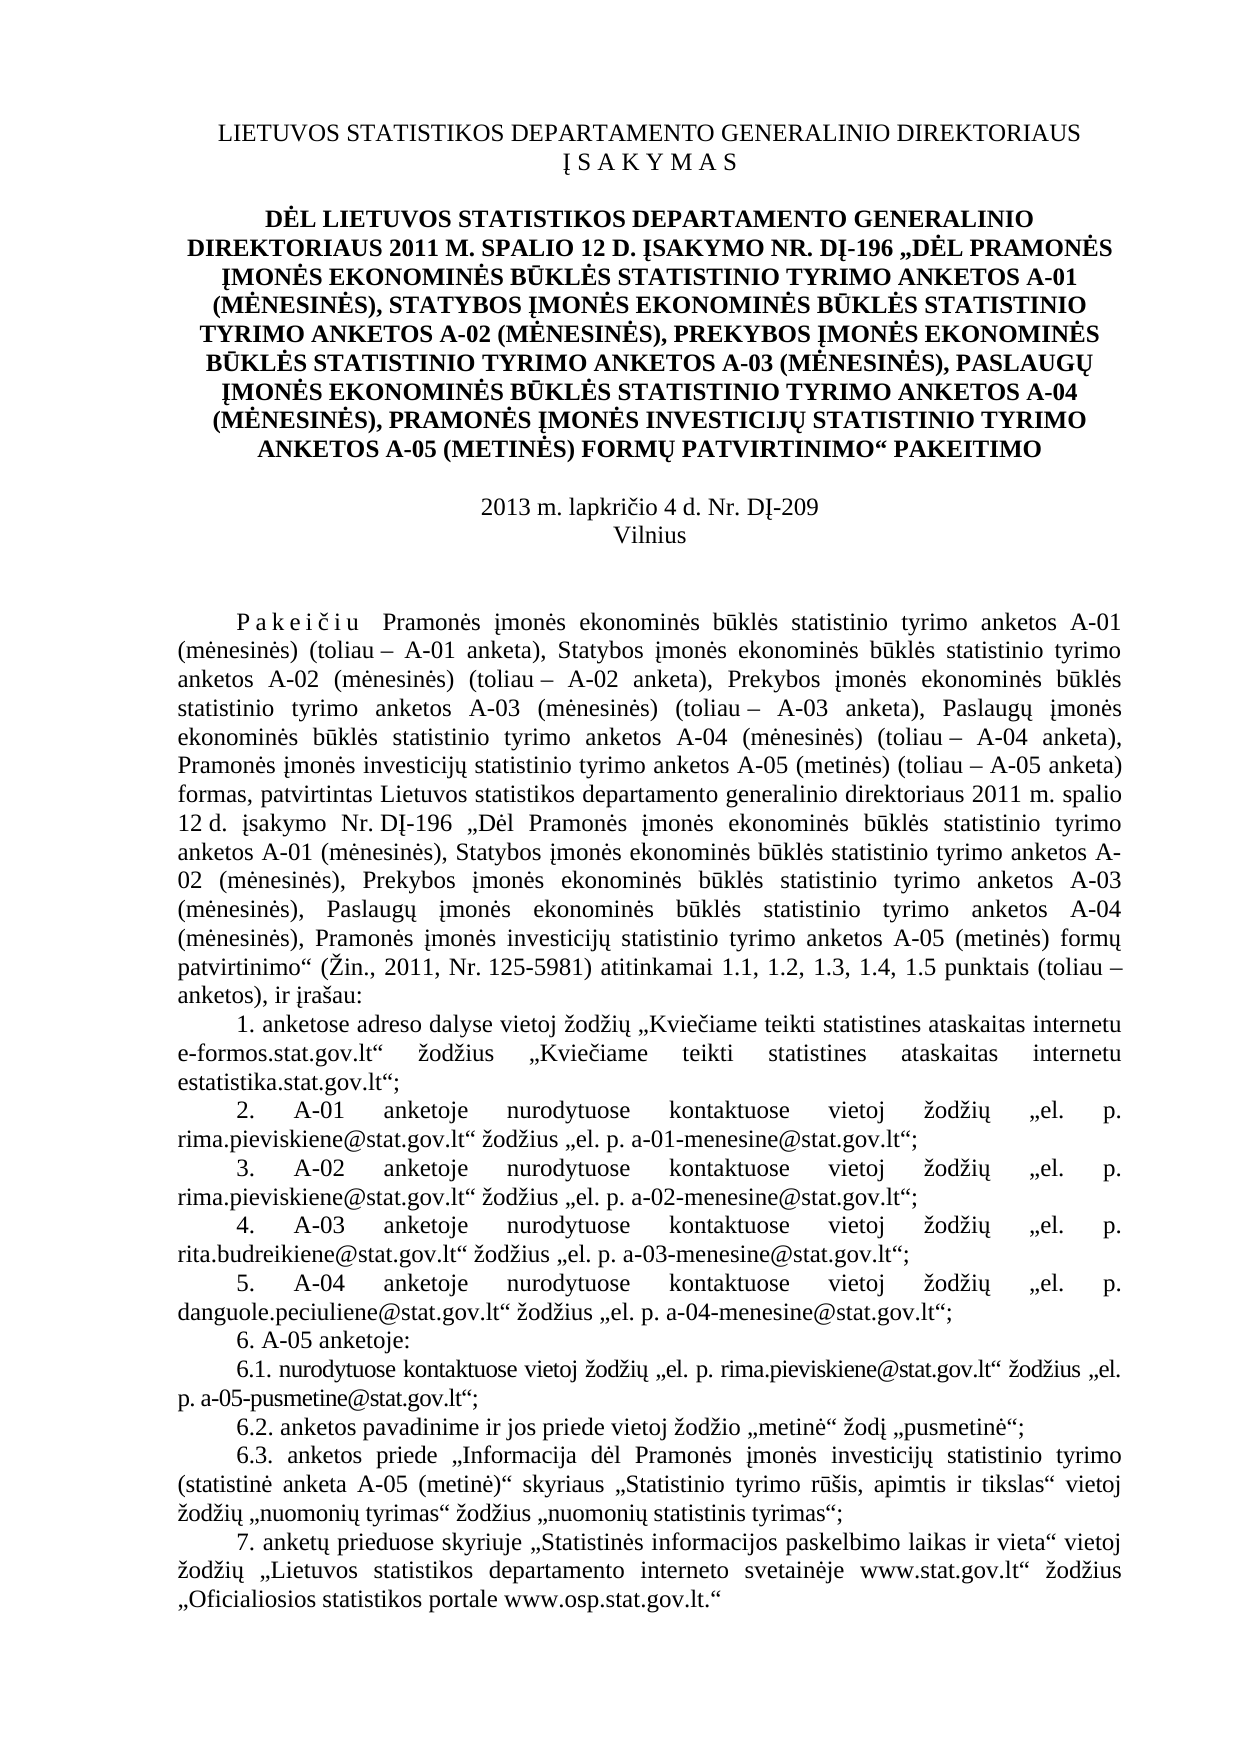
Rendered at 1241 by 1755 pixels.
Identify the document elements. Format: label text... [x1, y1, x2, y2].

text DĖL LIETUVOS STATISTIKOS DEPARTAMENTO GENERALINIO DIREKTORIAUS 2011 M. SPALIO 12 d. ĮSAKYMO Nr. DĮ-196 „DĖL PRAMONĖS ĮMONĖS EKONOMINĖS BŪKLĖS STATISTINIO TYRIMO ANKETOS A-01 (MĖNESINĖS), STATYBOS ĮMONĖS EKONOMINĖS BŪKLĖS STATISTINIO TYRIMO ANKETOS A-02 (MĖNESINĖS), PREKYBOS ĮMONĖS EKONOMINĖS BŪKLĖS STATISTINIO TYRIMO ANKETOS A-03 (MĖNESINĖS), PASLAUGŲ ĮMONĖS EKONOMINĖS BŪKLĖS STATISTINIO TYRIMO ANKETOS A-04 (MĖNESINĖS), PRAMONĖS ĮMONĖS INVESTICIJŲ STATISTINIO TYRIMO ANKETOS A-05 (METINĖS) FORMŲ PATVIRTINIMO“ PAKEITIMO [177, 204, 1122, 463]
text 6.1. nurodytuose kontaktuose vietoj žodžių „el. p. rima.pieviskiene@stat.gov.lt“ žodžius „el. p. a-05-pusmetine@stat.gov.lt“; [177, 1354, 1122, 1412]
text 6. A-05 anketoje: [177, 1326, 1122, 1354]
text 3. A-02 anketoje nurodytuose kontaktuose vietoj žodžių „el. p. rima.pieviskiene@stat.gov.lt“ žodžius „el. p. a-02-menesine@stat.gov.lt“; [177, 1153, 1122, 1211]
text Į S A K Y M A S [177, 147, 1122, 176]
text 7. anketų prieduose skyriuje „Statistinės informacijos paskelbimo laikas ir vieta“ vietoj žodžių „Lietuvos statistikos departamento interneto svetainėje www.stat.gov.lt“ žodžius „Oficialiosios statistikos portale www.osp.stat.gov.lt.“ [177, 1527, 1122, 1613]
text Pakeičiu Pramonės įmonės ekonominės būklės statistinio tyrimo anketos A-01 (mėnesinės) (toliau – A-01 anketa), Statybos įmonės ekonominės būklės statistinio tyrimo anketos A-02 (mėnesinės) (toliau – A-02 anketa), Prekybos įmonės ekonominės būklės statistinio tyrimo anketos A-03 (mėnesinės) (toliau – A-03 anketa), Paslaugų įmonės ekonominės būklės statistinio tyrimo anketos A-04 (mėnesinės) (toliau – A-04 anketa), Pramonės įmonės investicijų statistinio tyrimo anketos A-05 (metinės) (toliau – A-05 anketa) formas, patvirtintas Lietuvos statistikos departamento generalinio direktoriaus 2011 m. spalio 12 d. įsakymo Nr. DĮ-196 „Dėl Pramonės įmonės ekonominės būklės statistinio tyrimo anketos A-01 (mėnesinės), Statybos įmonės ekonominės būklės statistinio tyrimo anketos A-02 (mėnesinės), Prekybos įmonės ekonominės būklės statistinio tyrimo anketos A-03 (mėnesinės), Paslaugų įmonės ekonominės būklės statistinio tyrimo anketos A-04 (mėnesinės), Pramonės įmonės investicijų statistinio tyrimo anketos A-05 (metinės) formų patvirtinimo“ (Žin., 2011, Nr. 125-5981) atitinkamai 1.1, 1.2, 1.3, 1.4, 1.5 punktais (toliau – anketos), ir įrašau: [177, 607, 1122, 1009]
text 5. A-04 anketoje nurodytuose kontaktuose vietoj žodžių „el. p. danguole.peciuliene@stat.gov.lt“ žodžius „el. p. a-04-menesine@stat.gov.lt“; [177, 1268, 1122, 1326]
text 4. A-03 anketoje nurodytuose kontaktuose vietoj žodžių „el. p. rita.budreikiene@stat.gov.lt“ žodžius „el. p. a-03-menesine@stat.gov.lt“; [177, 1211, 1122, 1268]
text Vilnius [177, 521, 1122, 549]
text 1. anketose adreso dalyse vietoj žodžių „Kviečiame teikti statistines ataskaitas internetu e-formos.stat.gov.lt“ žodžius „Kviečiame teikti statistines ataskaitas internetu estatistika.stat.gov.lt“; [177, 1009, 1122, 1096]
text 6.3. anketos priede „Informacija dėl Pramonės įmonės investicijų statistinio tyrimo (statistinė anketa A-05 (metinė)“ skyriaus „Statistinio tyrimo rūšis, apimtis ir tikslas“ vietoj žodžių „nuomonių tyrimas“ žodžius „nuomonių statistinis tyrimas“; [177, 1441, 1122, 1527]
text 2. A-01 anketoje nurodytuose kontaktuose vietoj žodžių „el. p. rima.pieviskiene@stat.gov.lt“ žodžius „el. p. a-01-menesine@stat.gov.lt“; [177, 1096, 1122, 1153]
text 2013 m. lapkričio 4 d. Nr. DĮ-209 [177, 492, 1122, 521]
text 6.2. anketos pavadinime ir jos priede vietoj žodžio „metinė“ žodį „pusmetinė“; [177, 1412, 1122, 1441]
text LIETUVOS STATISTIKOS DEPARTAMENTO GENERALINIO DIREKTORIAUS [177, 118, 1122, 147]
